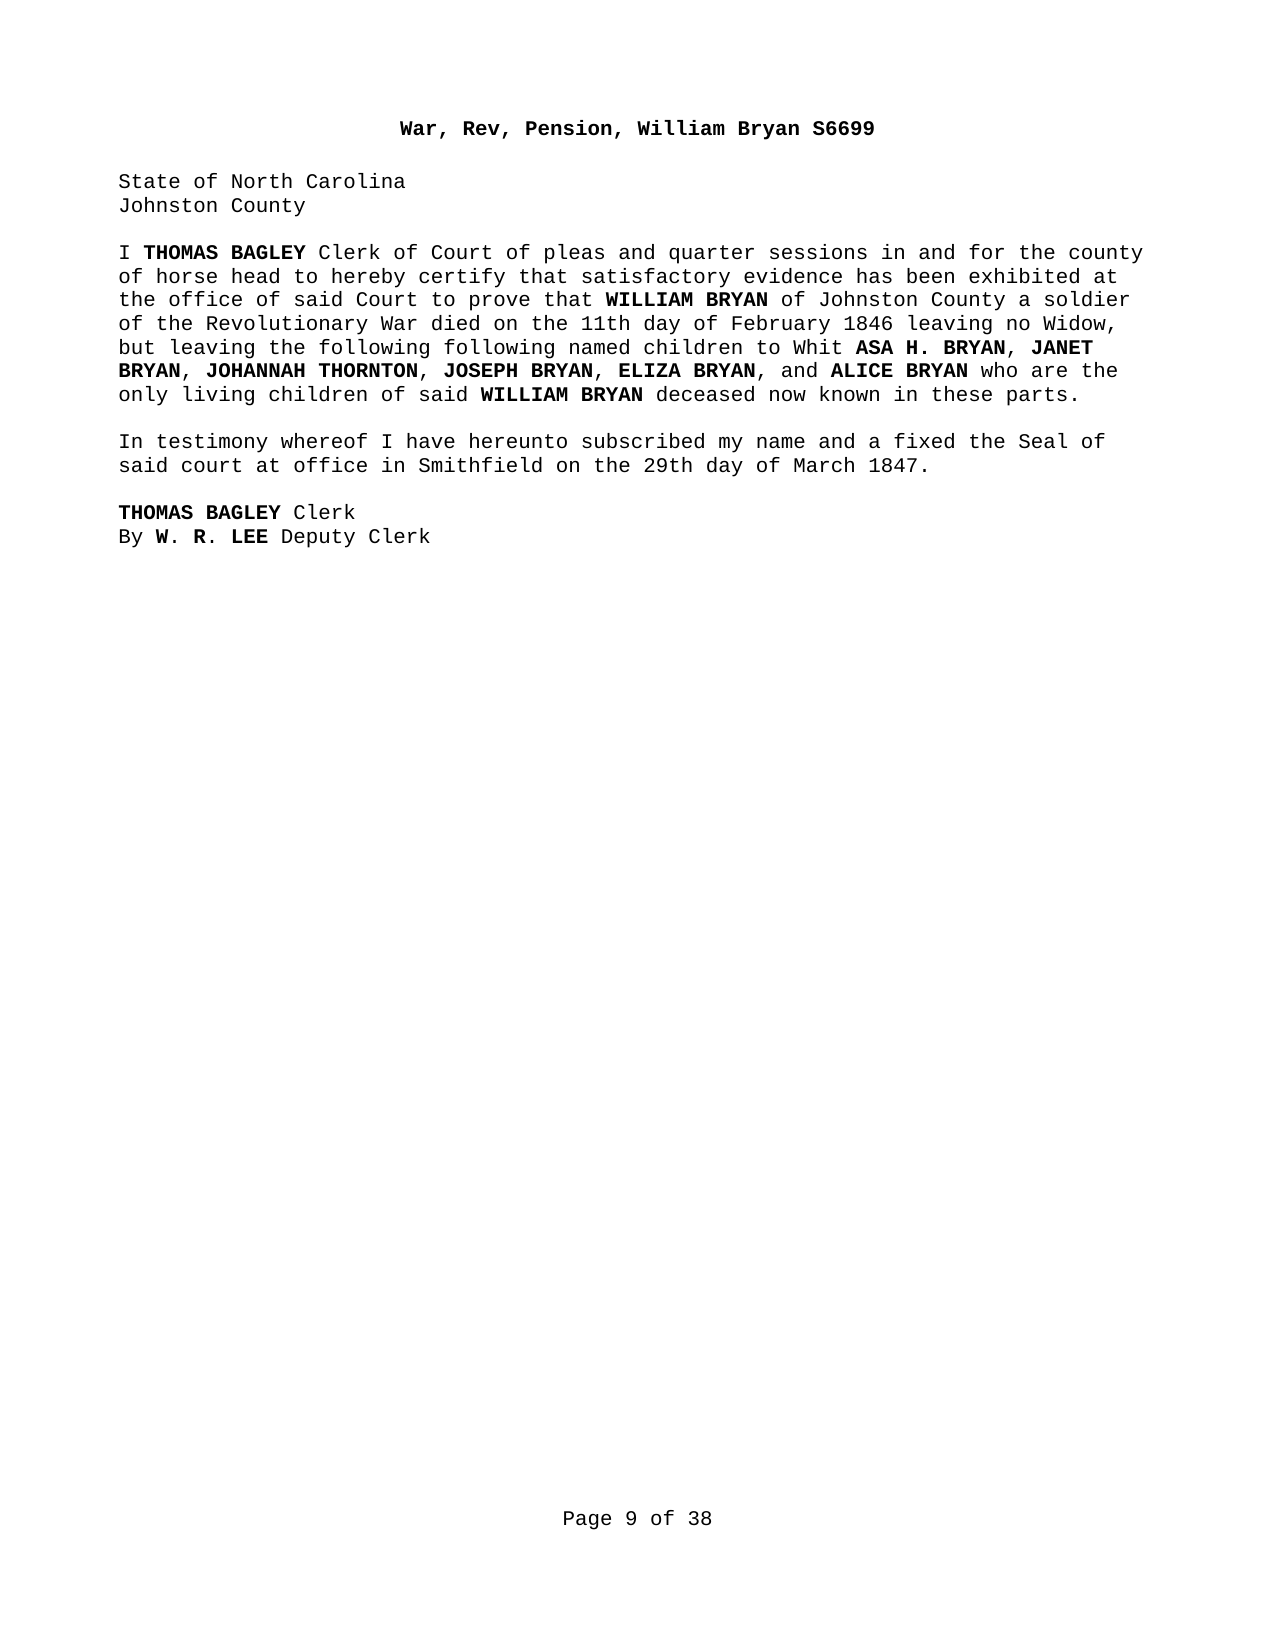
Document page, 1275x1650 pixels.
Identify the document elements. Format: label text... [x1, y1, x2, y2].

text By W. R. Lee Deputy Clerk [118, 526, 1157, 549]
text Thomas Bagley Clerk [118, 502, 1157, 526]
text State of North Carolina [118, 171, 1157, 195]
text I Thomas Bagley Clerk of Court of pleas and quarter sessions in and for the county of horse head to hereby certify that satisfactory evidence has been exhibited at the office of said Court to prove that William Bryan of Johnston County a soldier of the Revolutionary War died on the 11th day of February 1846 leaving no Widow, but leaving the following following named children to Whit ASA H. Bryan, Janet Bryan, johannah Thornton, Joseph Bryan, Eliza Bryan, and Alice Bryan who are the only living children of said William Bryan deceased now known in these parts. [118, 242, 1157, 408]
text In testimony whereof I have hereunto subscribed my name and a fixed the Seal of said court at office in Smithfield on the 29th day of March 1847. [118, 431, 1157, 479]
text Johnston County [118, 195, 1157, 218]
